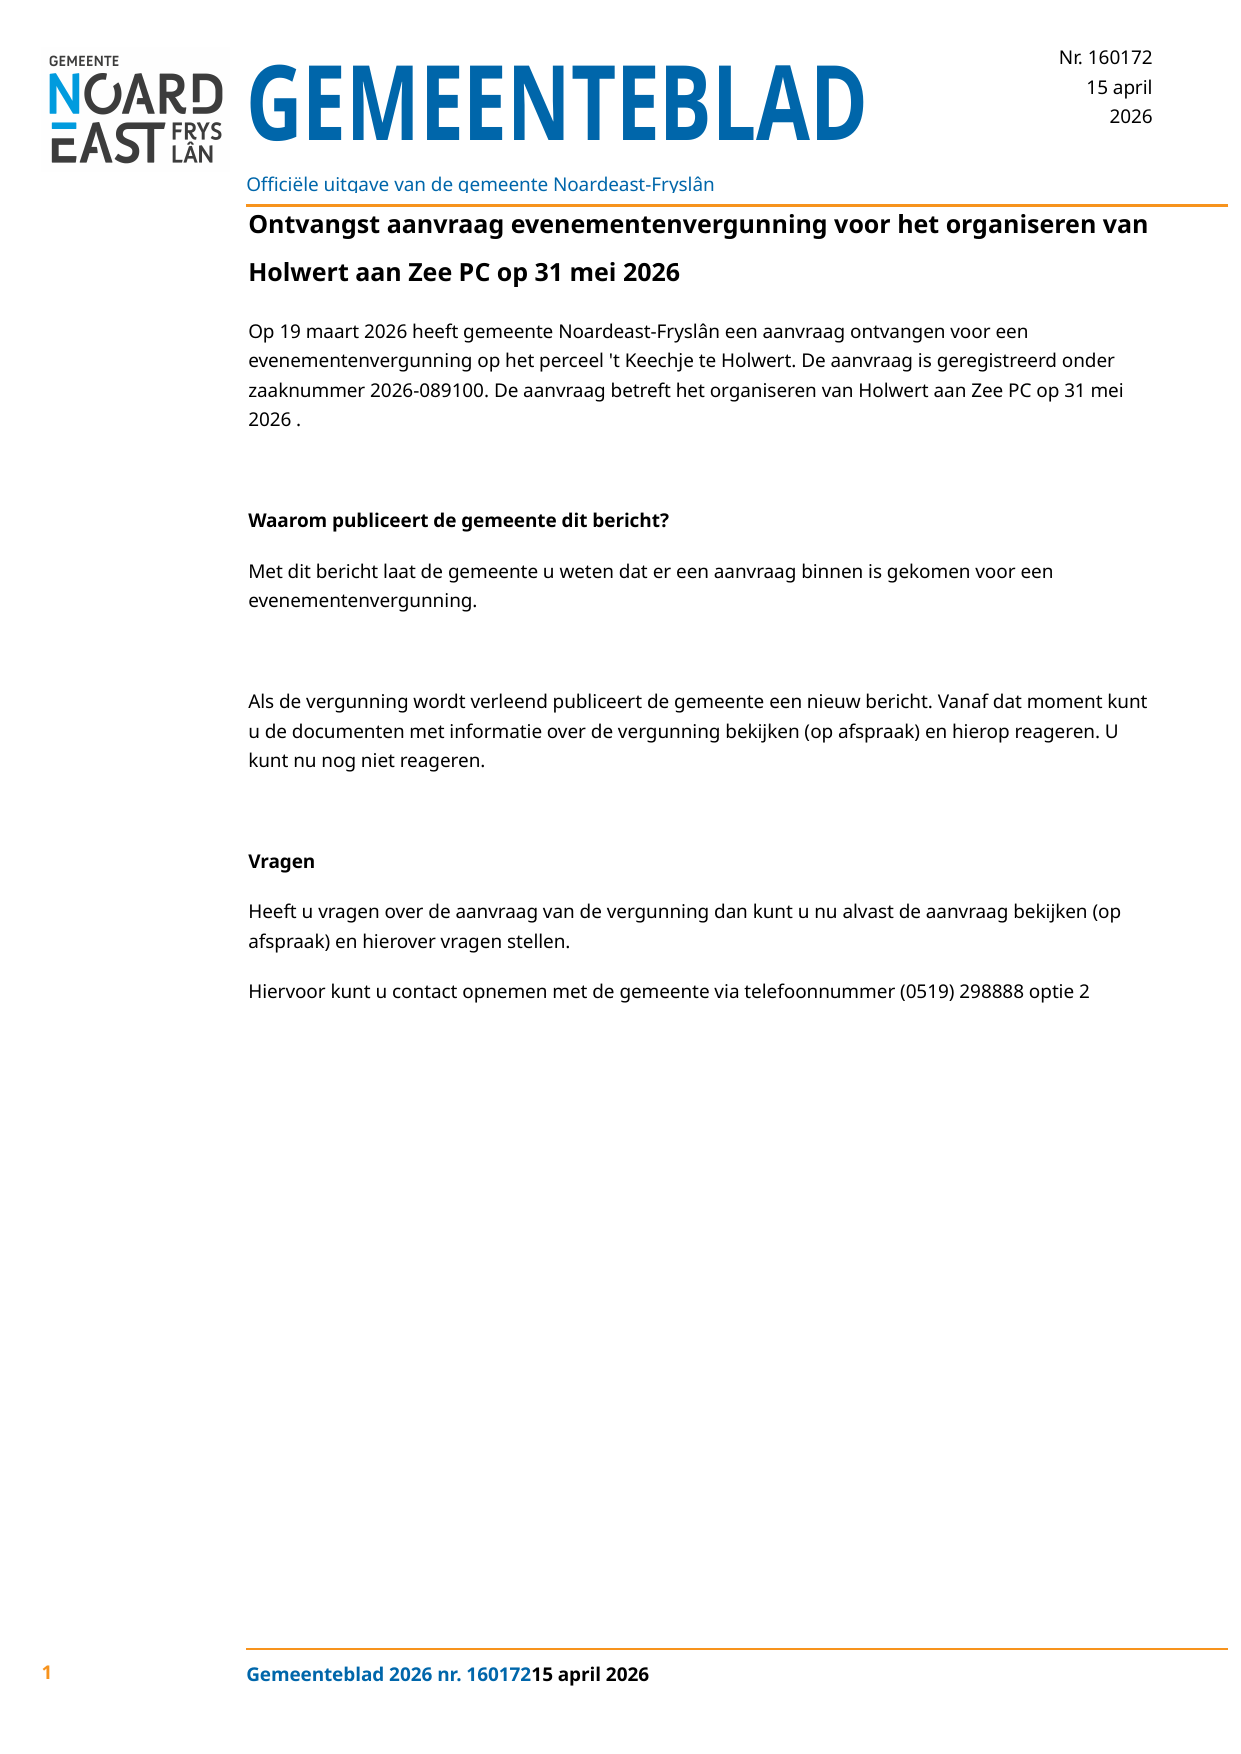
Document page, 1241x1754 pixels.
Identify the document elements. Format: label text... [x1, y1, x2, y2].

text Waarom publiceert de gemeente dit bericht? [248, 507, 1152, 533]
text Vragen [248, 848, 1152, 874]
text Als de vergunning wordt verleend publiceert de gemeente een nieuw bericht. Vanaf dat moment kunt u de documenten met informatie over de vergunning bekijken (op afspraak) en hierop reageren. U kunt nu nog niet reageren. [248, 688, 1152, 773]
text Hiervoor kunt u contact opnemen met de gemeente via telefoonnummer (0519) 298888 optie 2 [248, 979, 1152, 1004]
text Met dit bericht laat de gemeente u weten dat er een aanvraag binnen is gekomen voor een evenementenvergunning. [248, 558, 1152, 613]
picture [41, 47, 231, 172]
text Ontvangst aanvraag evenementenvergunning voor het organiseren van Holwert aan Zee PC op 31 mei 2026 [248, 207, 1152, 288]
text Heeft u vragen over de aanvraag van de vergunning dan kunt u nu alvast de aanvraag bekijken (op afspraak) en hierover vragen stellen. [248, 899, 1152, 954]
text Op 19 maart 2026 heeft gemeente Noardeast-Fryslân een aanvraag ontvangen voor een evenementenvergunning op het perceel 't Keechje te Holwert. De aanvraag is geregistreerd onder zaaknummer 2026-089100. De aanvraag betreft het organiseren van Holwert aan Zee PC op 31 mei 2026 . [248, 318, 1152, 432]
